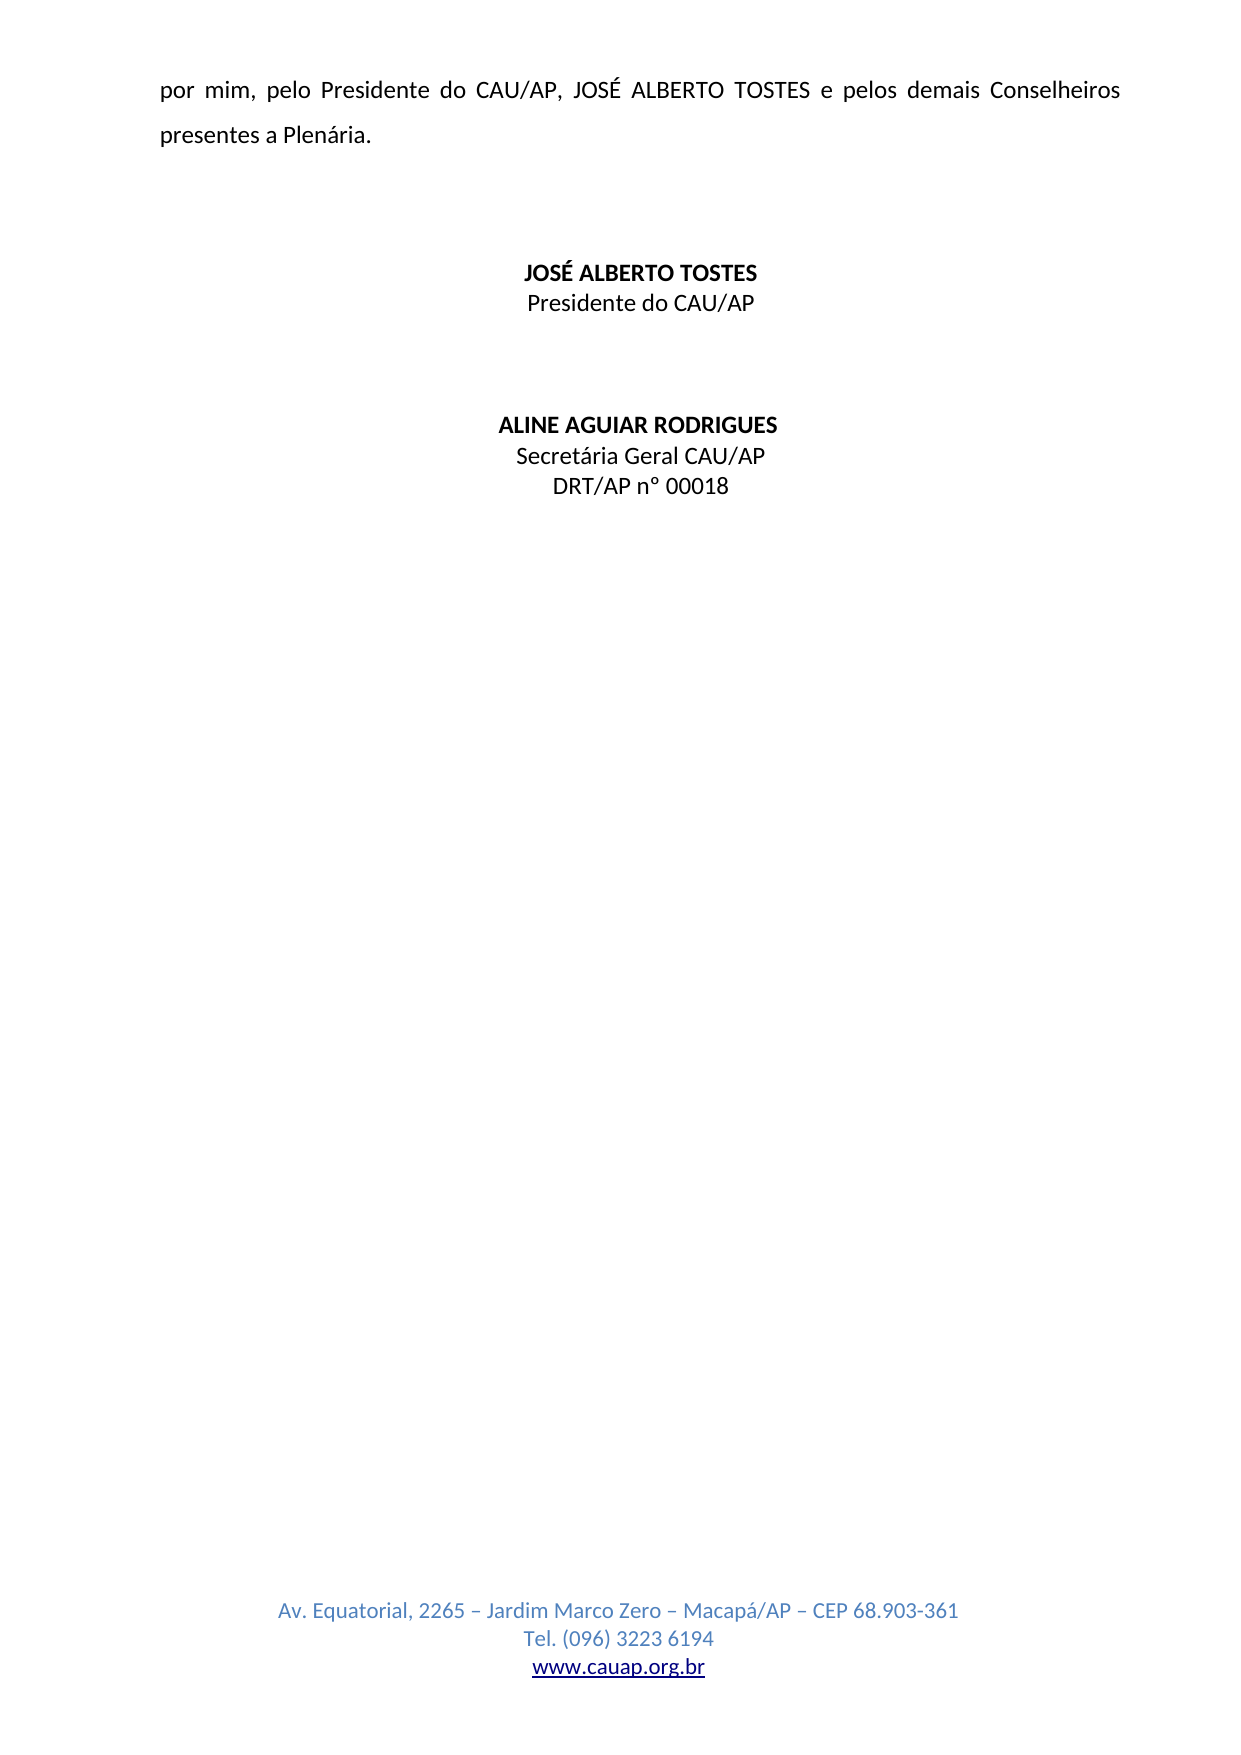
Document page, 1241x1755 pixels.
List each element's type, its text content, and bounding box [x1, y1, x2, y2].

text Presidente do CAU/AP [159, 287, 1122, 318]
text DRT/AP nº 00018 [159, 470, 1122, 501]
text Secretária Geral CAU/AP [159, 440, 1122, 470]
text ALINE AGUIAR RODRIGUES [159, 409, 1122, 440]
text JOSÉ ALBERTO TOSTES [159, 257, 1122, 287]
text por mim, pelo Presidente do CAU/AP, JOSÉ ALBERTO TOSTES e pelos demais Conselheiros presentes a Plenária. [159, 74, 1122, 150]
